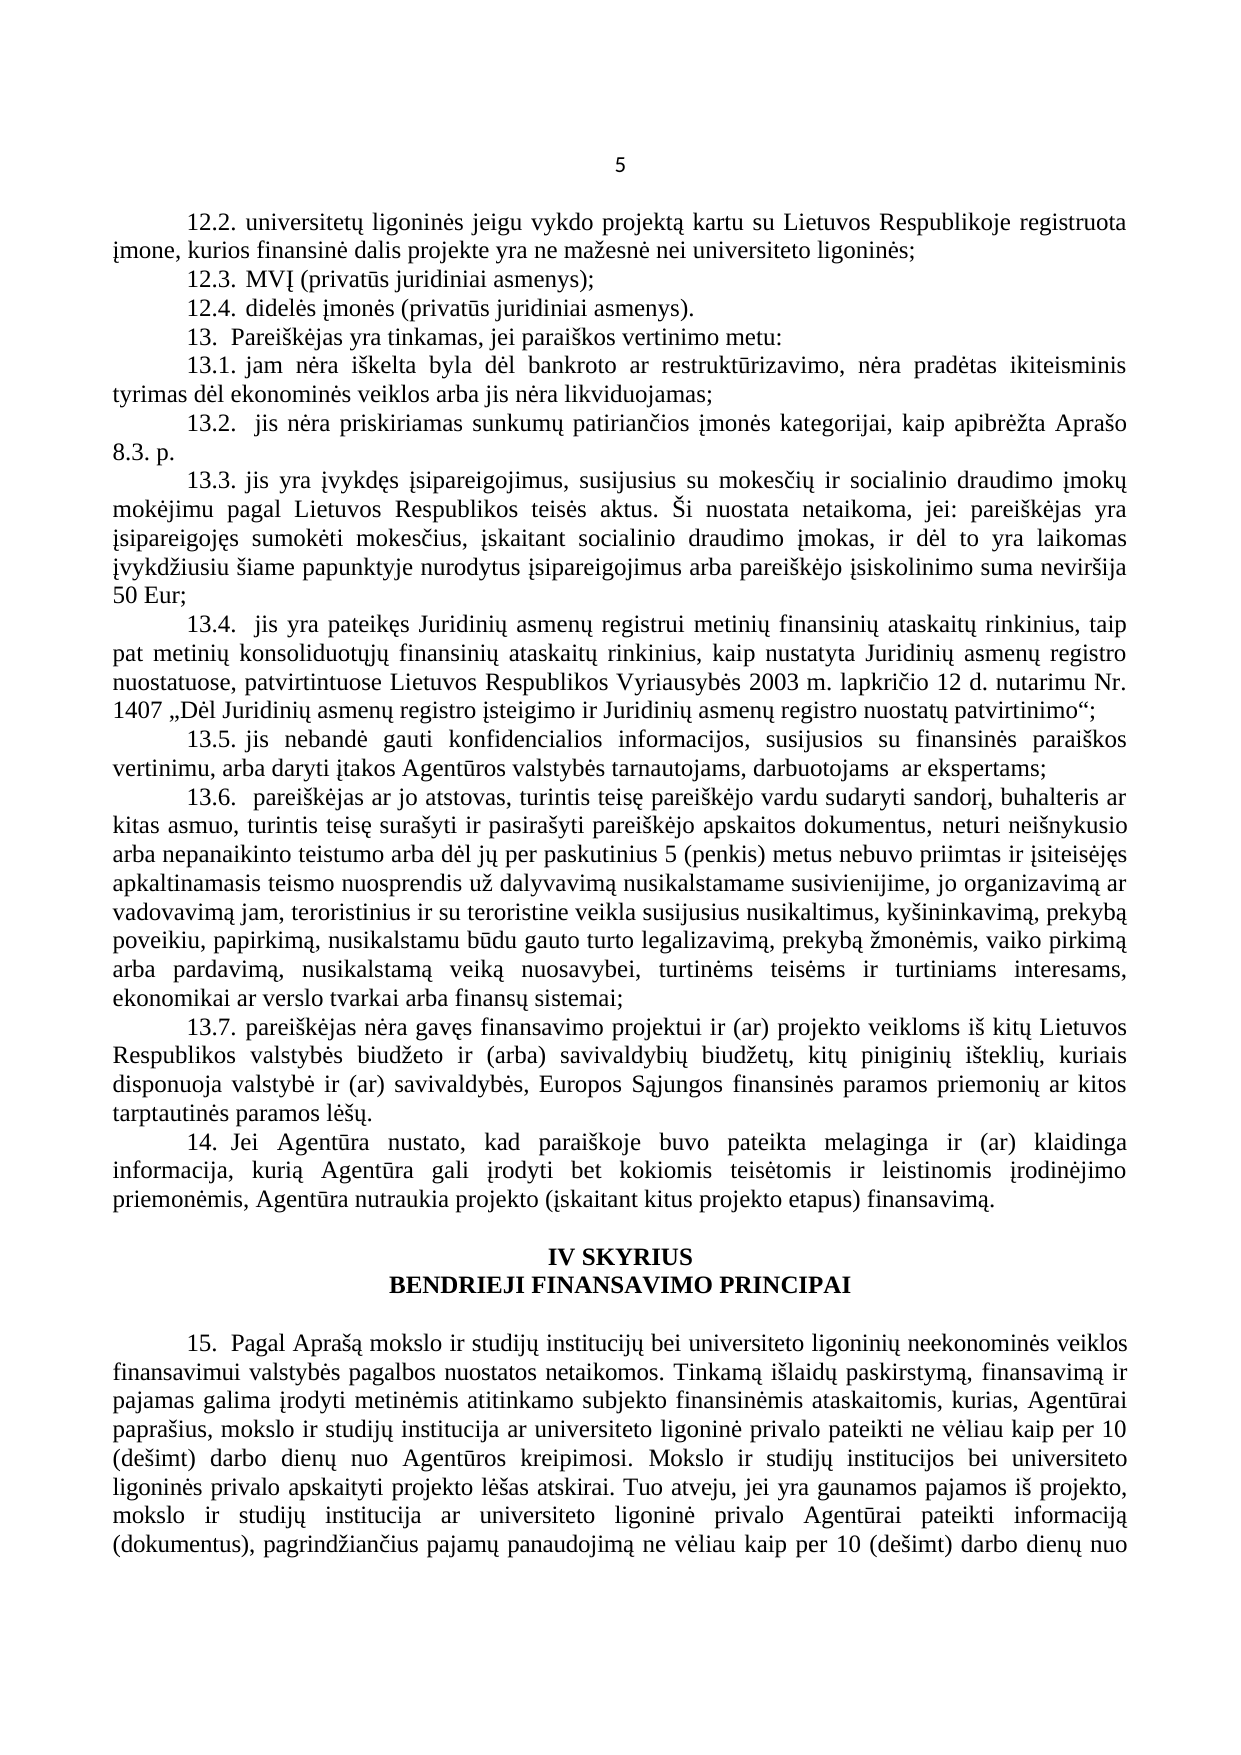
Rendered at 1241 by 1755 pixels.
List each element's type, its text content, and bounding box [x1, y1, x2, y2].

text 13.7. pareiškėjas nėra gavęs finansavimo projektui ir (ar) projekto veikloms iš kitų Lietuvos Respublikos valstybės biudžeto ir (arba) savivaldybių biudžetų, kitų piniginių išteklių, kuriais disponuoja valstybė ir (ar) savivaldybės, Europos Sąjungos finansinės paramos priemonių ar kitos tarptautinės paramos lėšų. [112, 1012, 1128, 1127]
text 12.4. didelės įmonės (privatūs juridiniai asmenys). [112, 293, 1128, 322]
text 13.2. jis nėra priskiriamas sunkumų patiriančios įmonės kategorijai, kaip apibrėžta Aprašo 8.3. p. [112, 408, 1128, 466]
text 13.5. jis nebandė gauti konfidencialios informacijos, susijusios su finansinės paraiškos vertinimu, arba daryti įtakos Agentūros valstybės tarnautojams, darbuotojams ar ekspertams; [112, 724, 1128, 782]
text 13.6. pareiškėjas ar jo atstovas, turintis teisę pareiškėjo vardu sudaryti sandorį, buhalteris ar kitas asmuo, turintis teisę surašyti ir pasirašyti pareiškėjo apskaitos dokumentus, neturi neišnykusio arba nepanaikinto teistumo arba dėl jų per paskutinius 5 (penkis) metus nebuvo priimtas ir įsiteisėjęs apkaltinamasis teismo nuosprendis už dalyvavimą nusikalstamame susivienijime, jo organizavimą ar vadovavimą jam, teroristinius ir su teroristine veikla susijusius nusikaltimus, kyšininkavimą, prekybą poveikiu, papirkimą, nusikalstamu būdu gauto turto legalizavimą, prekybą žmonėmis, vaiko pirkimą arba pardavimą, nusikalstamą veiką nuosavybei, turtinėms teisėms ir turtiniams interesams, ekonomikai ar verslo tvarkai arba finansų sistemai; [112, 782, 1128, 1012]
text 13.1. jam nėra iškelta byla dėl bankroto ar restruktūrizavimo, nėra pradėtas ikiteisminis tyrimas dėl ekonominės veiklos arba jis nėra likviduojamas; [112, 351, 1128, 408]
text 13.4. jis yra pateikęs Juridinių asmenų registrui metinių finansinių ataskaitų rinkinius, taip pat metinių konsoliduotųjų finansinių ataskaitų rinkinius, kaip nustatyta Juridinių asmenų registro nuostatuose, patvirtintuose Lietuvos Respublikos Vyriausybės 2003 m. lapkričio 12 d. nutarimu Nr. 1407 „Dėl Juridinių asmenų registro įsteigimo ir Juridinių asmenų registro nuostatų patvirtinimo“; [112, 609, 1128, 724]
text 14. Jei Agentūra nustato, kad paraiškoje buvo pateikta melaginga ir (ar) klaidinga informacija, kurią Agentūra gali įrodyti bet kokiomis teisėtomis ir leistinomis įrodinėjimo priemonėmis, Agentūra nutraukia projekto (įskaitant kitus projekto etapus) finansavimą. [112, 1127, 1128, 1213]
text 12.3. MVĮ (privatūs juridiniai asmenys); [112, 264, 1128, 293]
text 13. Pareiškėjas yra tinkamas, jei paraiškos vertinimo metu: [112, 322, 1128, 351]
text IV SKYRIUS [112, 1242, 1128, 1271]
text BENDRIEJI FINANSAVIMO PRINCIPAI [112, 1271, 1128, 1299]
text 15. Pagal Aprašą mokslo ir studijų institucijų bei universiteto ligoninių neekonominės veiklos finansavimui valstybės pagalbos nuostatos netaikomos. Tinkamą išlaidų paskirstymą, finansavimą ir pajamas galima įrodyti metinėmis atitinkamo subjekto finansinėmis ataskaitomis, kurias, Agentūrai paprašius, mokslo ir studijų institucija ar universiteto ligoninė privalo pateikti ne vėliau kaip per 10 (dešimt) darbo dienų nuo Agentūros kreipimosi. Mokslo ir studijų institucijos bei universiteto ligoninės privalo apskaityti projekto lėšas atskirai. Tuo atveju, jei yra gaunamos pajamos iš projekto, mokslo ir studijų institucija ar universiteto ligoninė privalo Agentūrai pateikti informaciją (dokumentus), pagrindžiančius pajamų panaudojimą ne vėliau kaip per 10 (dešimt) darbo dienų nuo [112, 1328, 1128, 1558]
text 13.3. jis yra įvykdęs įsipareigojimus, susijusius su mokesčių ir socialinio draudimo įmokų mokėjimu pagal Lietuvos Respublikos teisės aktus. Ši nuostata netaikoma, jei: pareiškėjas yra įsipareigojęs sumokėti mokesčius, įskaitant socialinio draudimo įmokas, ir dėl to yra laikomas įvykdžiusiu šiame papunktyje nurodytus įsipareigojimus arba pareiškėjo įsiskolinimo suma neviršija 50 Eur; [112, 466, 1128, 609]
text 12.2. universitetų ligoninės jeigu vykdo projektą kartu su Lietuvos Respublikoje registruota įmone, kurios finansinė dalis projekte yra ne mažesnė nei universiteto ligoninės; [112, 207, 1128, 264]
